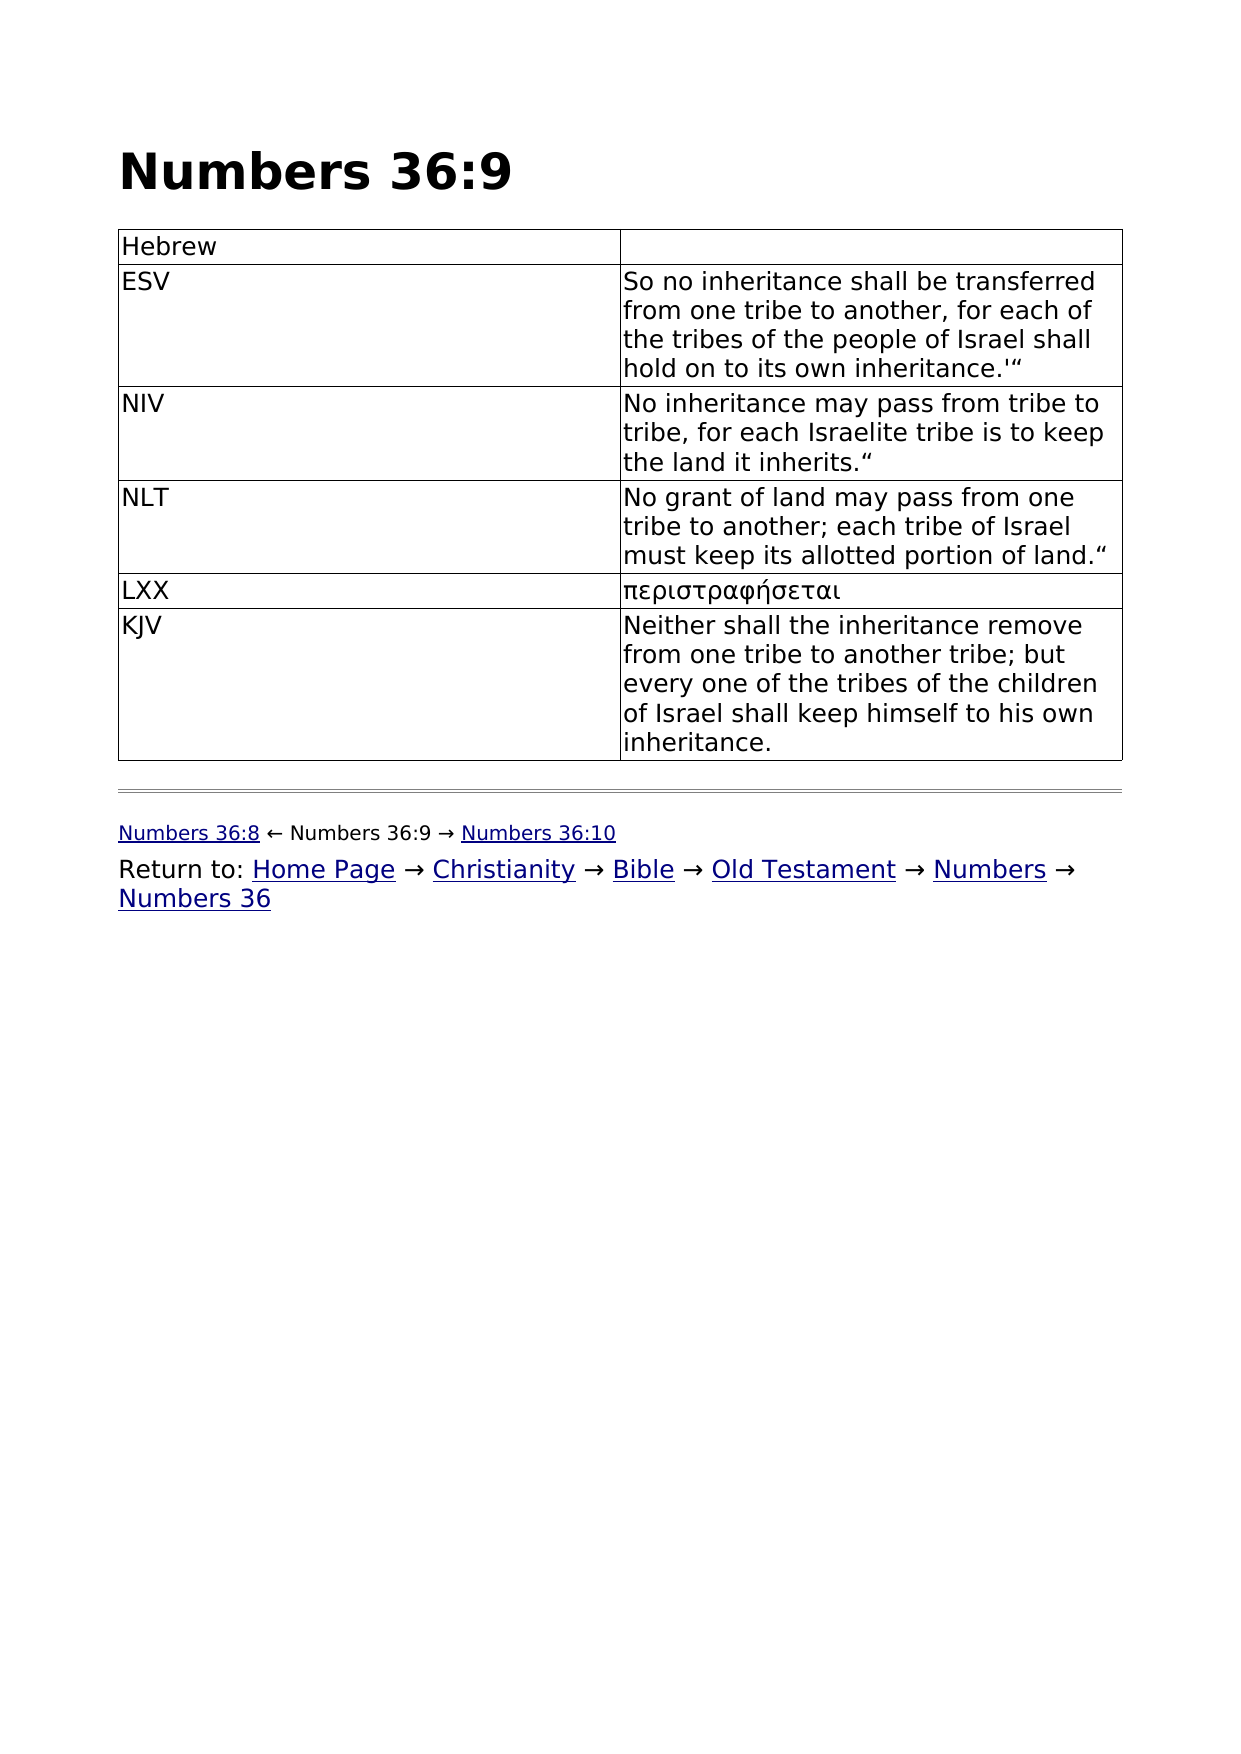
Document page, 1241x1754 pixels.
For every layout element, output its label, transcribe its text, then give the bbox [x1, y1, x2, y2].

table_cell So no inheritance shall be transferred from one tribe to another, for each of the tribes of the people of Israel shall hold on to its own inheritance.'“ [621, 265, 1122, 386]
table_cell No inheritance may pass from tribe to tribe, for each Israelite tribe is to keep the land it inherits.“ [621, 387, 1122, 480]
table_header [621, 230, 1122, 264]
text Return to: Home Page → Christianity → Bible → Old Testament → Numbers → Numbers 36 [118, 855, 1122, 914]
table_cell LXX [119, 574, 620, 608]
table_cell No grant of land may pass from one tribe to another; each tribe of Israel must keep its allotted portion of land.“ [621, 481, 1122, 573]
text Numbers 36:8 ← Numbers 36:9 → Numbers 36:10 [118, 821, 1122, 855]
table_cell NIV [119, 387, 620, 480]
subtitle Numbers 36:9 [118, 143, 1122, 201]
table_header Hebrew [119, 230, 620, 264]
table_cell ESV [119, 265, 620, 386]
table_cell KJV [119, 609, 620, 760]
table_cell Neither shall the inheritance remove from one tribe to another tribe; but every one of the tribes of the children of Israel shall keep himself to his own inheritance. [621, 609, 1122, 760]
table_cell περιστραφήσεται [621, 574, 1122, 608]
table_cell NLT [119, 481, 620, 573]
